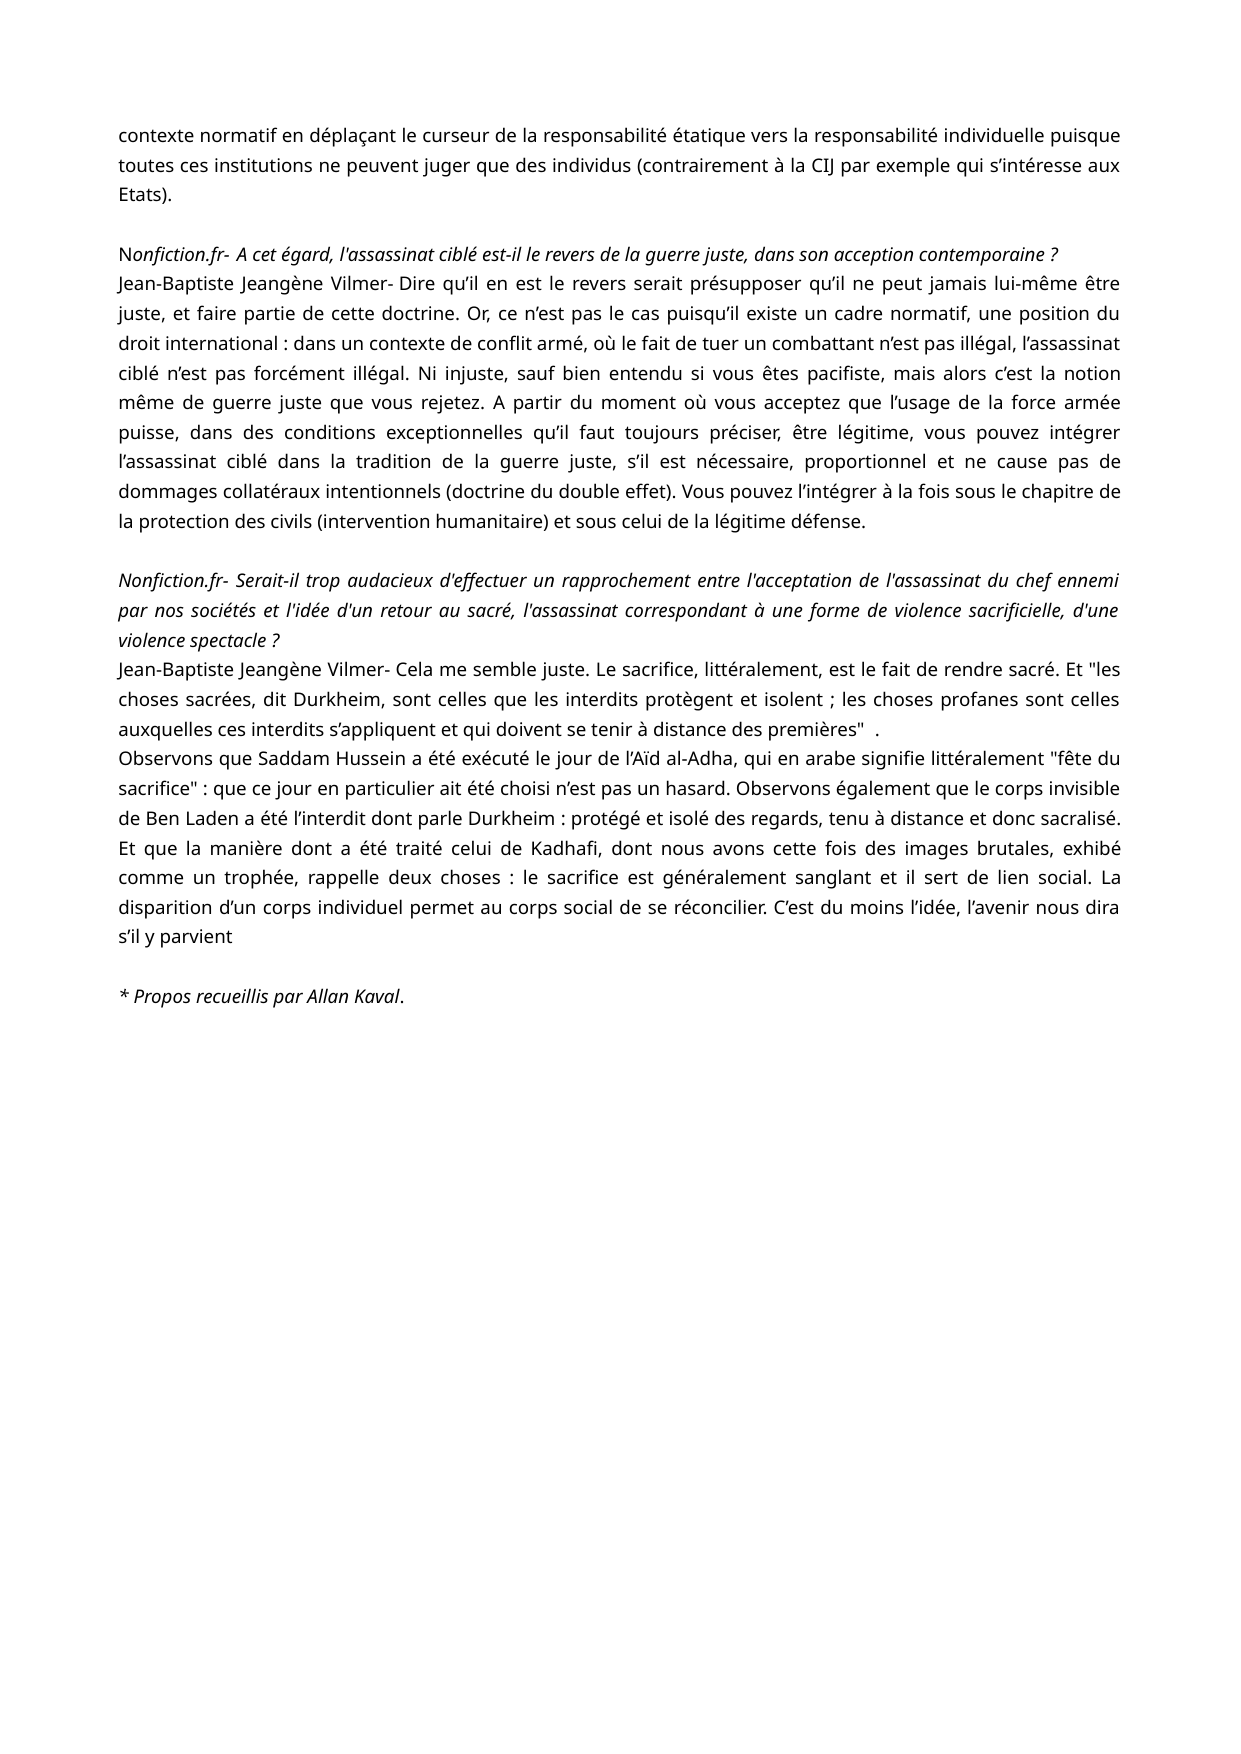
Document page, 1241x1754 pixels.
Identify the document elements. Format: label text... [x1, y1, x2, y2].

text * Propos recueillis par Allan Kaval. [118, 979, 1122, 1009]
text Jean-Baptiste Jeangène Vilmer- Dire qu’il en est le revers serait présupposer qu’il ne peut jamais lui-même être juste, et faire partie de cette doctrine. Or, ce n’est pas le cas puisqu’il existe un cadre normatif, une position du droit international : dans un contexte de conflit armé, où le fait de tuer un combattant n’est pas illégal, l’assassinat ciblé n’est pas forcément illégal. Ni injuste, sauf bien entendu si vous êtes pacifiste, mais alors c’est la notion même de guerre juste que vous rejetez. A partir du moment où vous acceptez que l’usage de la force armée puisse, dans des conditions exceptionnelles qu’il faut toujours préciser, être légitime, vous pouvez intégrer l’assassinat ciblé dans la tradition de la guerre juste, s’il est nécessaire, proportionnel et ne cause pas de dommages collatéraux intentionnels (doctrine du double effet). Vous pouvez l’intégrer à la fois sous le chapitre de la protection des civils (intervention humanitaire) et sous celui de la légitime défense. [118, 267, 1122, 534]
text Observons que Saddam Hussein a été exécuté le jour de l’Aïd al-Adha, qui en arabe signifie littéralement "fête du sacrifice" : que ce jour en particulier ait été choisi n’est pas un hasard. Observons également que le corps invisible de Ben Laden a été l’interdit dont parle Durkheim : protégé et isolé des regards, tenu à distance et donc sacralisé. Et que la manière dont a été traité celui de Kadhafi, dont nous avons cette fois des images brutales, exhibé comme un trophée, rappelle deux choses : le sacrifice est généralement sanglant et il sert de lien social. La disparition d’un corps individuel permet au corps social de se réconcilier. C’est du moins l’idée, l’avenir nous dira s’il y parvient [118, 742, 1122, 949]
text contexte normatif en déplaçant le curseur de la responsabilité étatique vers la responsabilité individuelle puisque toutes ces institutions ne peuvent juger que des individus (contrairement à la CIJ par exemple qui s’intéresse aux Etats). [118, 118, 1122, 207]
text Jean-Baptiste Jeangène Vilmer- Cela me semble juste. Le sacrifice, littéralement, est le fait de rendre sacré. Et "les choses sacrées, dit Durkheim, sont celles que les interdits protègent et isolent ; les choses profanes sont celles auxquelles ces interdits s’appliquent et qui doivent se tenir à distance des premières" . [118, 652, 1122, 742]
text Nonfiction.fr- A cet égard, l'assassinat ciblé est-il le revers de la guerre juste, dans son acception contemporaine ? [118, 207, 1122, 267]
text Nonfiction.fr- Serait-il trop audacieux d'effectuer un rapprochement entre l'acceptation de l'assassinat du chef ennemi par nos sociétés et l'idée d'un retour au sacré, l'assassinat correspondant à une forme de violence sacrificielle, d'une violence spectacle ? [118, 534, 1122, 652]
